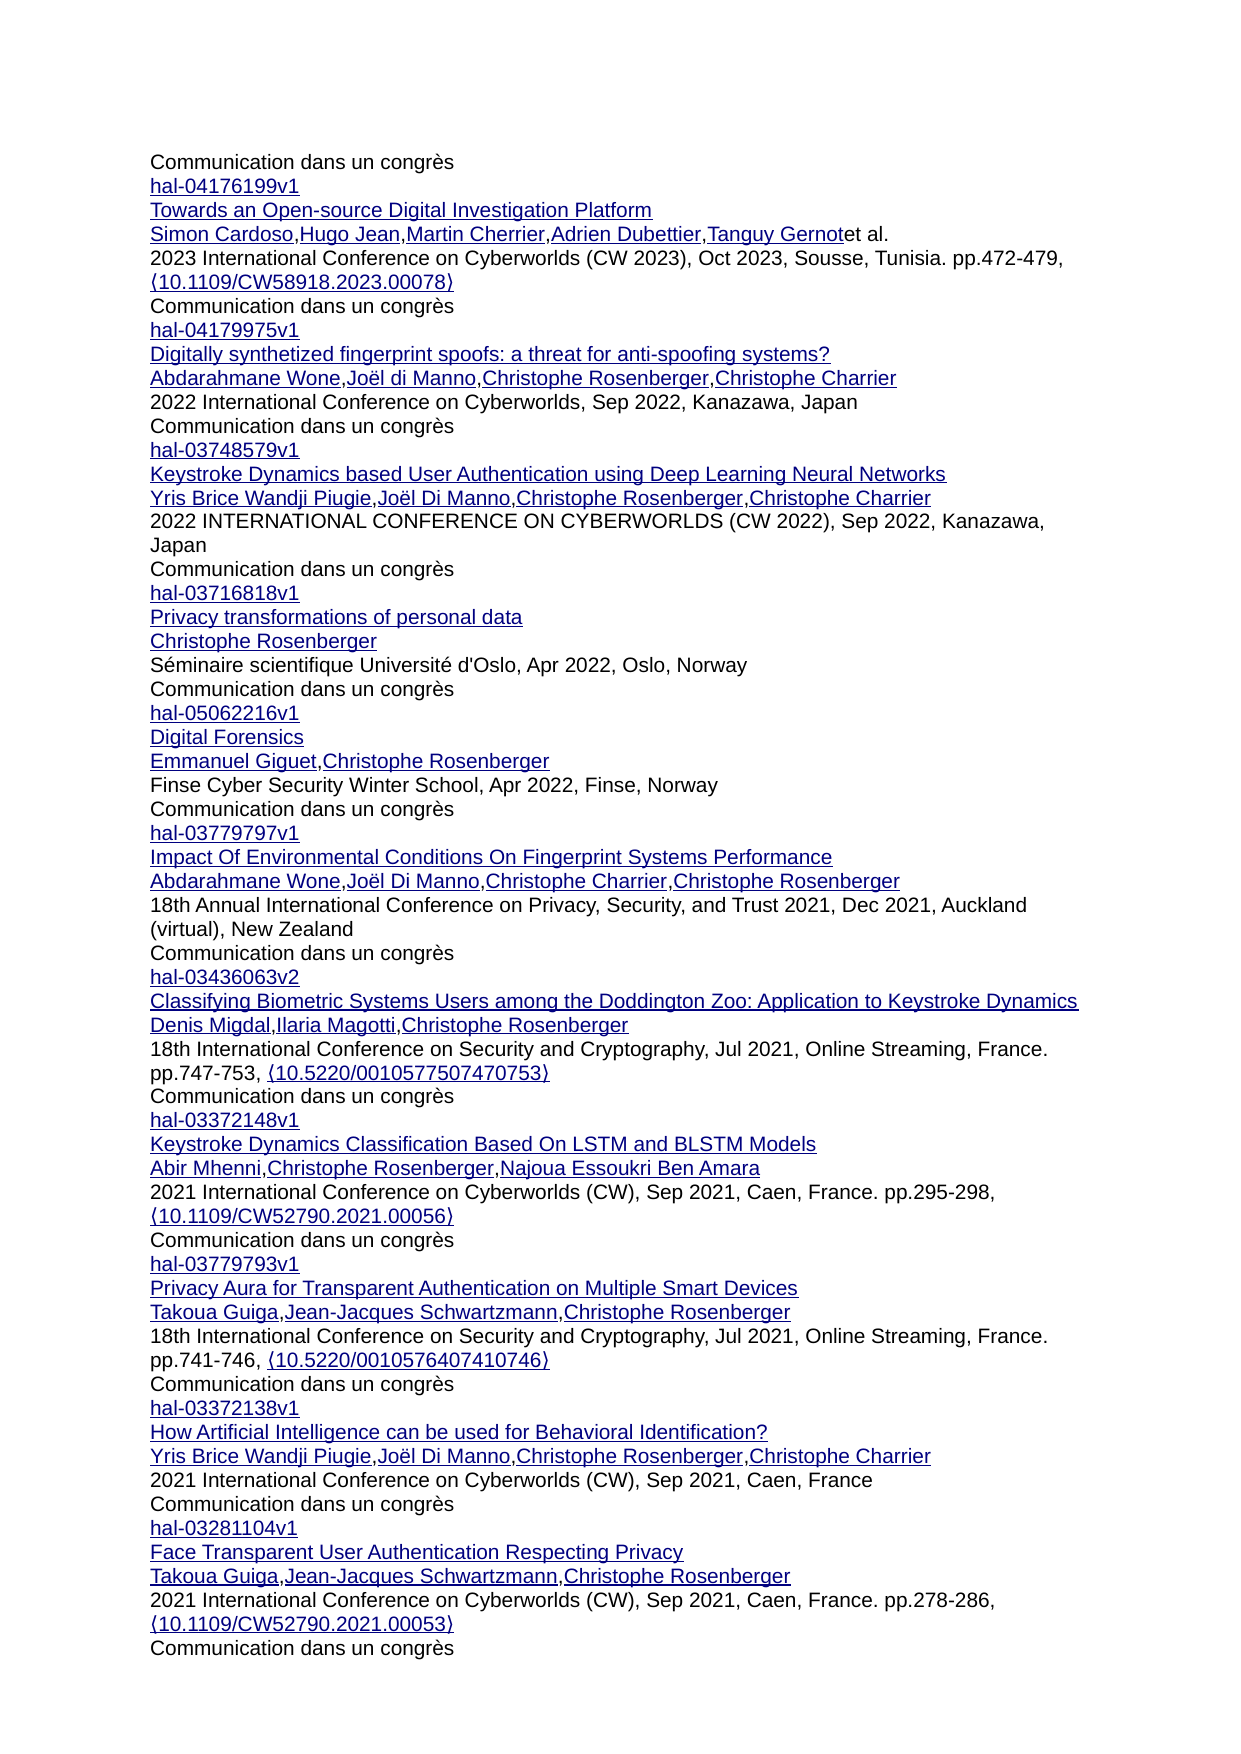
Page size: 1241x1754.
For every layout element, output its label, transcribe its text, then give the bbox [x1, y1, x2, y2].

table_cell How Artificial Intelligence can be used for Behavioral Identification? Yris Brice Wandji Piugie,Joël Di Manno,Christophe Rosenberger,Christophe Charrier 2021 International Conference on Cyberworlds (CW), Sep 2021, Caen, France Communication dans un congrès hal-03281104v1 [150, 1420, 1090, 1539]
table_cell Keystroke Dynamics Classification Based On LSTM and BLSTM Models Abir Mhenni,Christophe Rosenberger,Najoua Essoukri Ben Amara 2021 International Conference on Cyberworlds (CW), Sep 2021, Caen, France. pp.295-298, ⟨10.1109/CW52790.2021.00056⟩ Communication dans un congrès hal-03779793v1 [150, 1132, 1090, 1276]
table_cell Communication dans un congrès hal-04176199v1 [150, 150, 1090, 198]
table_cell Classifying Biometric Systems Users among the Doddington Zoo: Application to Keystroke Dynamics Denis Migdal,Ilaria Magotti,Christophe Rosenberger 18th International Conference on Security and Cryptography, Jul 2021, Online Streaming, France. pp.747-753, ⟨10.5220/0010577507470753⟩ Communication dans un congrès hal-03372148v1 [150, 989, 1090, 1132]
table_cell Face Transparent User Authentication Respecting Privacy Takoua Guiga,Jean-Jacques Schwartzmann,Christophe Rosenberger 2021 International Conference on Cyberworlds (CW), Sep 2021, Caen, France. pp.278-286, ⟨10.1109/CW52790.2021.00053⟩ Communication dans un congrès [150, 1540, 1090, 1659]
table_cell Digital Forensics Emmanuel Giguet,Christophe Rosenberger Finse Cyber Security Winter School, Apr 2022, Finse, Norway Communication dans un congrès hal-03779797v1 [150, 725, 1090, 845]
table_cell Privacy transformations of personal data Christophe Rosenberger Séminaire scientifique Université d'Oslo, Apr 2022, Oslo, Norway Communication dans un congrès hal-05062216v1 [150, 605, 1090, 725]
table_cell Digitally synthetized fingerprint spoofs: a threat for anti-spoofing systems? Abdarahmane Wone,Joël di Manno,Christophe Rosenberger,Christophe Charrier 2022 International Conference on Cyberworlds, Sep 2022, Kanazawa, Japan Communication dans un congrès hal-03748579v1 [150, 342, 1090, 461]
table_cell Towards an Open-source Digital Investigation Platform Simon Cardoso,Hugo Jean,Martin Cherrier,Adrien Dubettier,Tanguy Gernotet al. 2023 International Conference on Cyberworlds (CW 2023), Oct 2023, Sousse, Tunisia. pp.472-479, ⟨10.1109/CW58918.2023.00078⟩ Communication dans un congrès hal-04179975v1 [150, 198, 1090, 342]
table_cell Privacy Aura for Transparent Authentication on Multiple Smart Devices Takoua Guiga,Jean-Jacques Schwartzmann,Christophe Rosenberger 18th International Conference on Security and Cryptography, Jul 2021, Online Streaming, France. pp.741-746, ⟨10.5220/0010576407410746⟩ Communication dans un congrès hal-03372138v1 [150, 1276, 1090, 1420]
table_cell Keystroke Dynamics based User Authentication using Deep Learning Neural Networks Yris Brice Wandji Piugie,Joël Di Manno,Christophe Rosenberger,Christophe Charrier 2022 INTERNATIONAL CONFERENCE ON CYBERWORLDS (CW 2022), Sep 2022, Kanazawa, Japan Communication dans un congrès hal-03716818v1 [150, 461, 1090, 605]
table_cell Impact Of Environmental Conditions On Fingerprint Systems Performance Abdarahmane Wone,Joël Di Manno,Christophe Charrier,Christophe Rosenberger 18th Annual International Conference on Privacy, Security, and Trust 2021, Dec 2021, Auckland (virtual), New Zealand Communication dans un congrès hal-03436063v2 [150, 845, 1090, 988]
